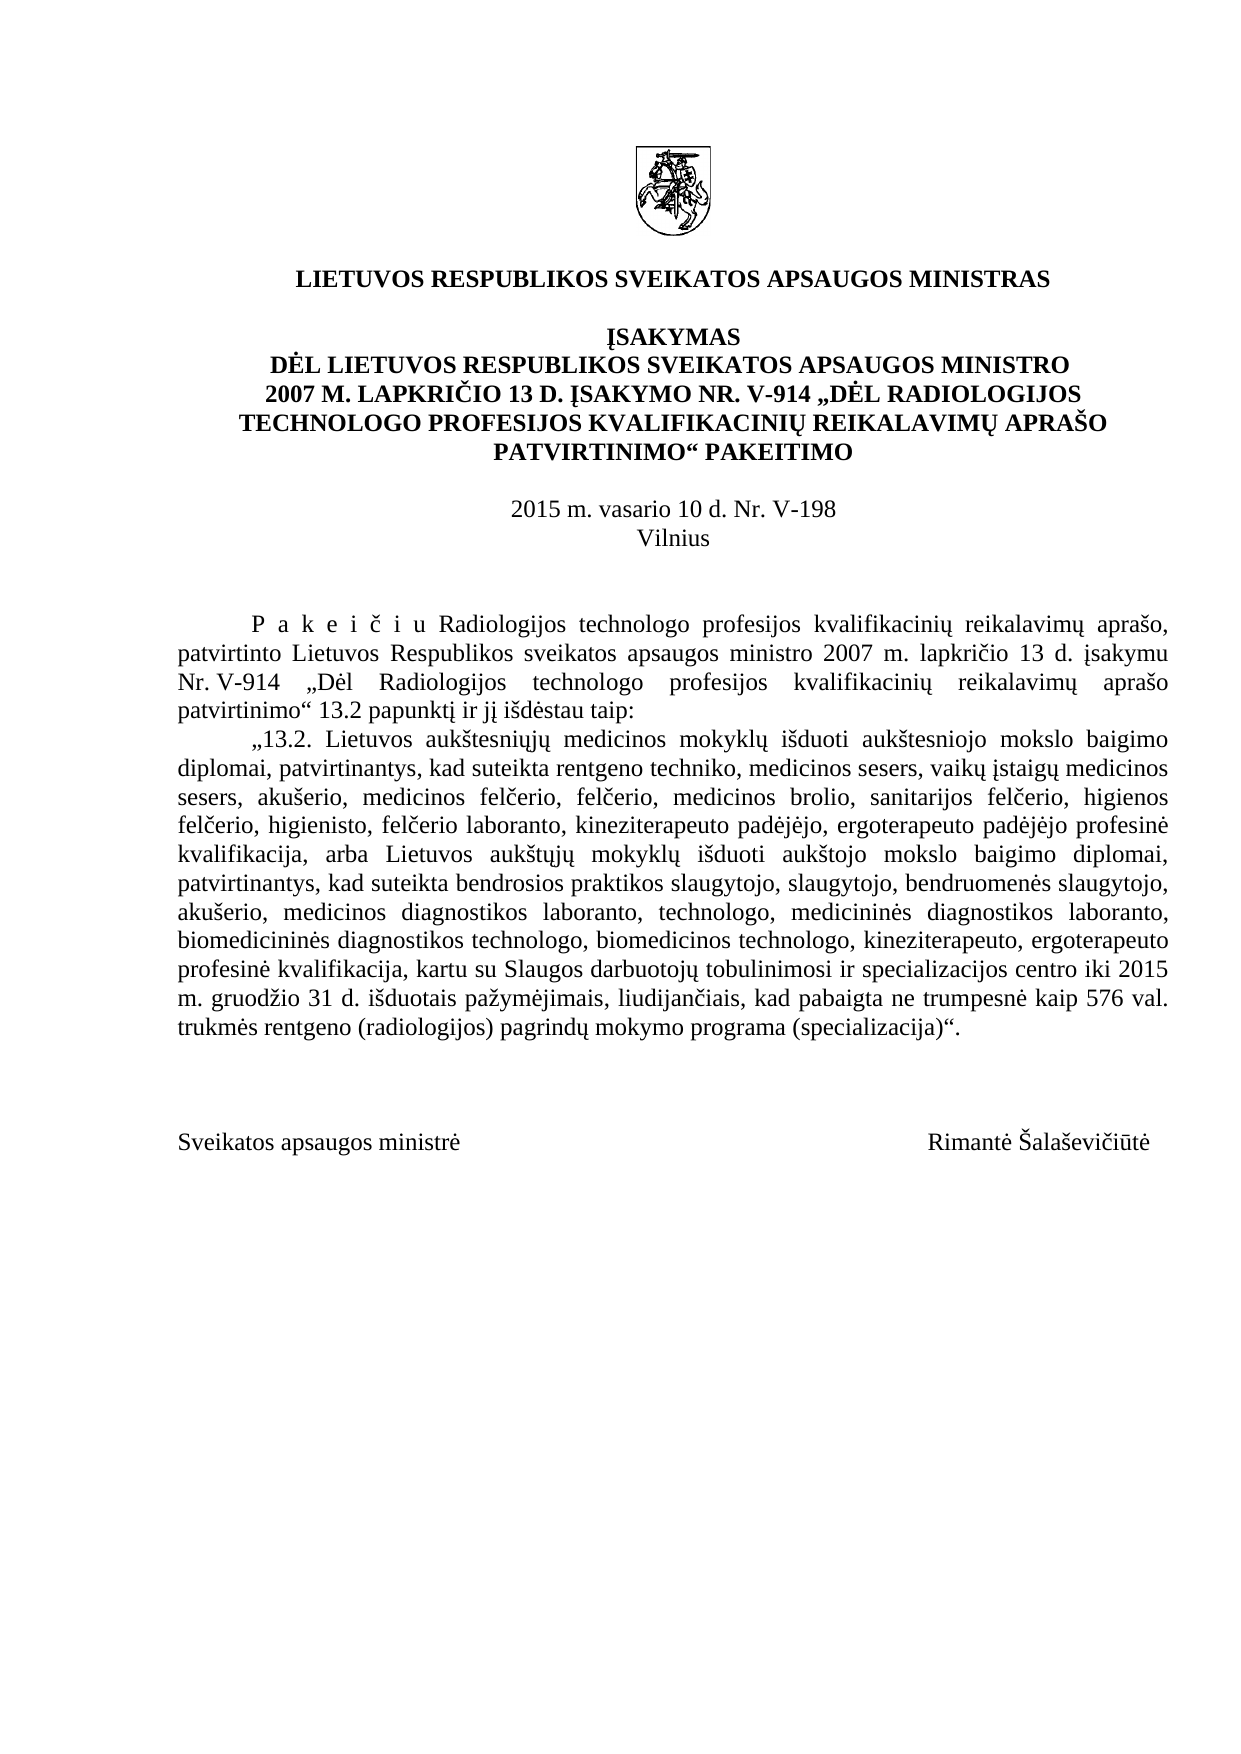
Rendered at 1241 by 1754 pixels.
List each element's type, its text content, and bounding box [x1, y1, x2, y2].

text Vilnius [177, 523, 1169, 552]
text 2007 M. LAPKRIČIO 13 D. ĮSAKYMO NR. V-914 „DĖL RADIOLOGIJOS TECHNOLOGO PROFESIJOS KVALIFIKACINIŲ REIKALAVIMŲ APRAŠO PATVIRTINIMO“ PAKEITIMO [177, 379, 1169, 466]
text „13.2. Lietuvos aukštesniųjų medicinos mokyklų išduoti aukštesniojo mokslo baigimo diplomai, patvirtinantys, kad suteikta rentgeno techniko, medicinos sesers, vaikų įstaigų medicinos sesers, akušerio, medicinos felčerio, felčerio, medicinos brolio, sanitarijos felčerio, higienos felčerio, higienisto, felčerio laboranto, kineziterapeuto padėjėjo, ergoterapeuto padėjėjo profesinė kvalifikacija, arba Lietuvos aukštųjų mokyklų išduoti aukštojo mokslo baigimo diplomai, patvirtinantys, kad suteikta bendrosios praktikos slaugytojo, slaugytojo, bendruomenės slaugytojo, akušerio, medicinos diagnostikos laboranto, technologo, medicininės diagnostikos laboranto, biomedicininės diagnostikos technologo, biomedicinos technologo, kineziterapeuto, ergoterapeuto profesinė kvalifikacija, kartu su Slaugos darbuotojų tobulinimosi ir specializacijos centro iki 2015 m. gruodžio 31 d. išduotais pažymėjimais, liudijančiais, kad pabaigta ne trumpesnė kaip 576 val. trukmės rentgeno (radiologijos) pagrindų mokymo programa (specializacija)“. [177, 724, 1169, 1041]
text ĮSAKYMAS [177, 322, 1169, 351]
text DĖL LIETUVOS RESPUBLIKOS SVEIKATOS APSAUGOS MINISTRO [177, 351, 1169, 379]
text P a k e i č i u Radiologijos technologo profesijos kvalifikacinių reikalavimų aprašo, patvirtinto Lietuvos Respublikos sveikatos apsaugos ministro 2007 m. lapkričio 13 d. įsakymu Nr. V-914 „Dėl Radiologijos technologo profesijos kvalifikacinių reikalavimų aprašo patvirtinimo“ 13.2 papunktį ir jį išdėstau taip: [177, 609, 1169, 724]
text 2015 m. vasario 10 d. Nr. V-198 [177, 494, 1169, 523]
text LIETUVOS RESPUBLIKOS SVEIKATOS APSAUGOS MINISTRAS [177, 264, 1169, 293]
text Sveikatos apsaugos ministrė Rimantė Šalaševičiūtė [177, 1127, 1169, 1156]
